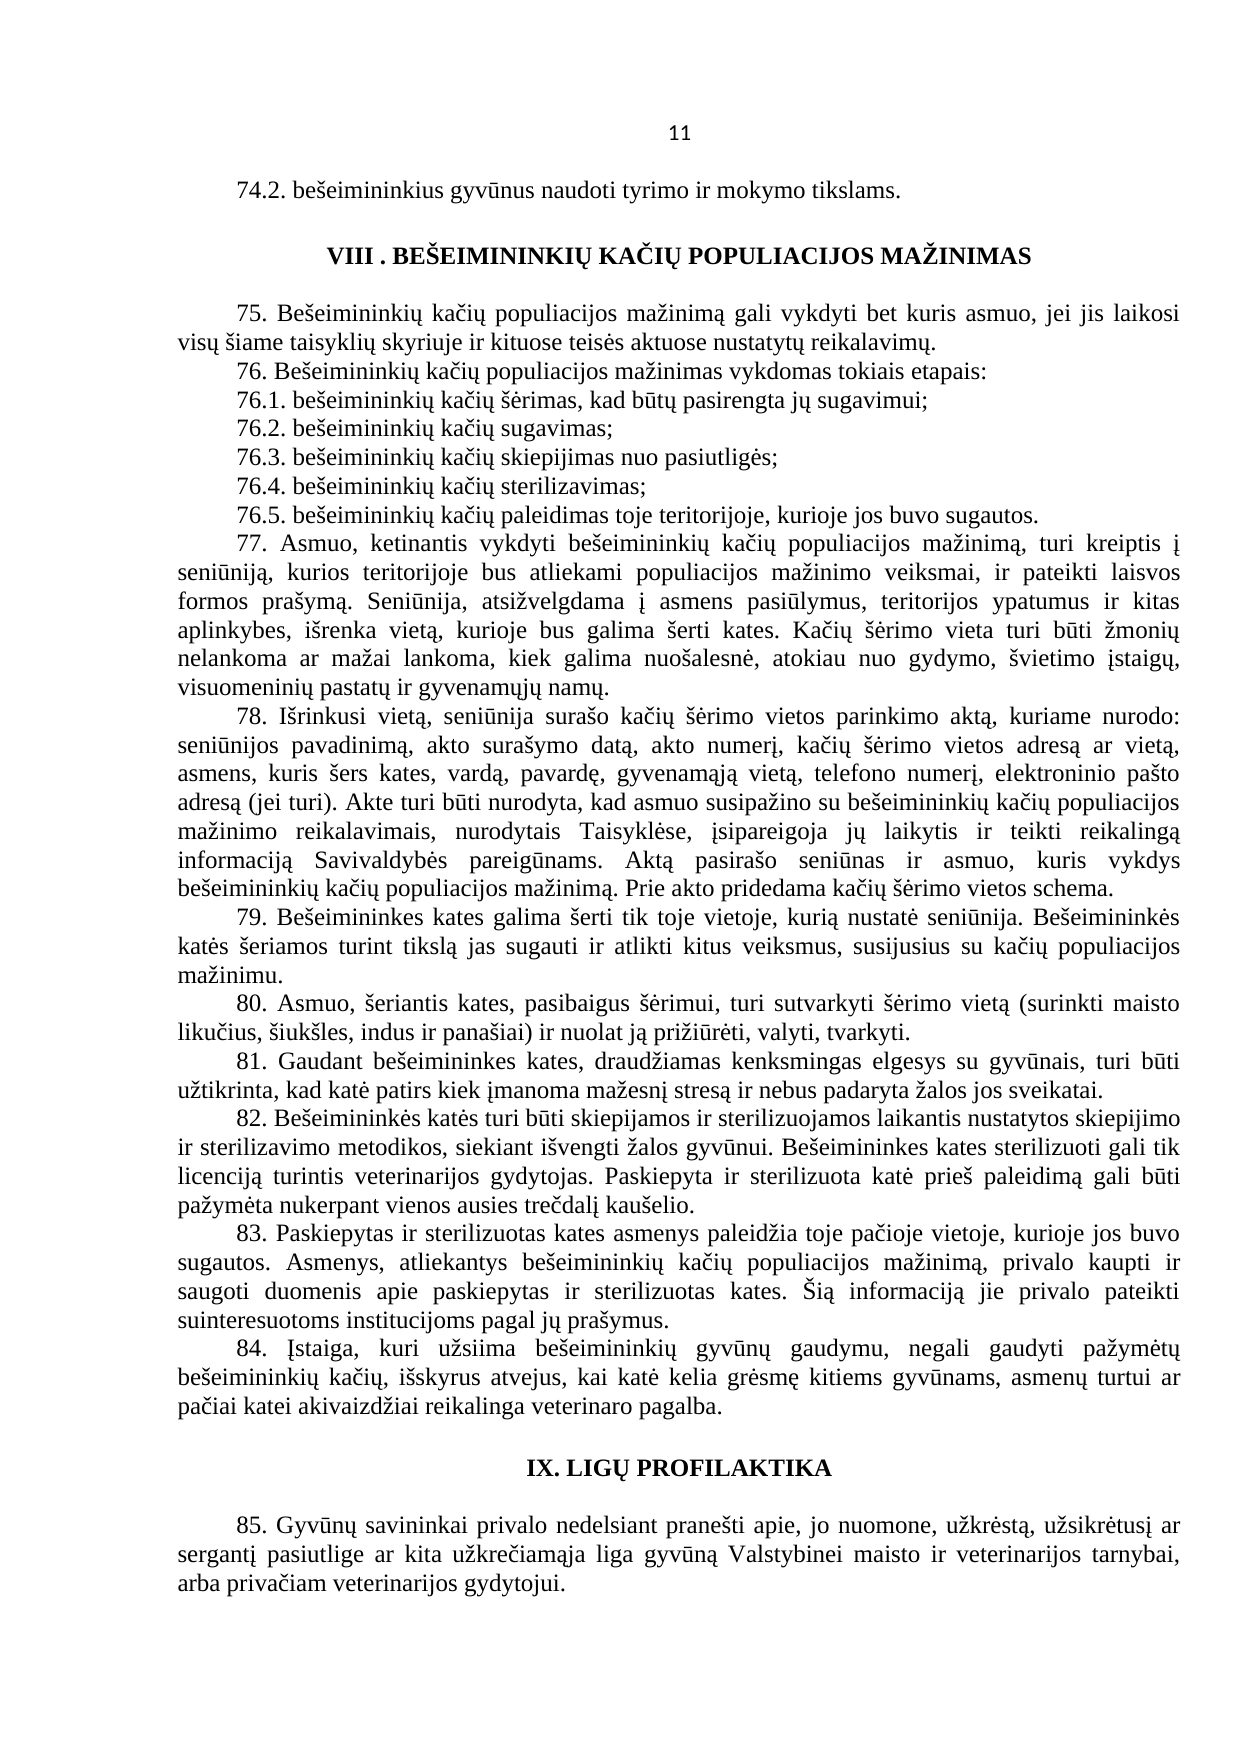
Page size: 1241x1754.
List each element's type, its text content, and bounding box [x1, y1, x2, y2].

text 76.4. bešeimininkių kačių sterilizavimas; [177, 471, 1181, 500]
text 80. Asmuo, šeriantis kates, pasibaigus šėrimui, turi sutvarkyti šėrimo vietą (surinkti maisto likučius, šiukšles, indus ir panašiai) ir nuolat ją prižiūrėti, valyti, tvarkyti. [177, 988, 1181, 1046]
text 76.3. bešeimininkių kačių skiepijimas nuo pasiutligės; [177, 442, 1181, 471]
text 82. Bešeimininkės katės turi būti skiepijamos ir sterilizuojamos laikantis nustatytos skiepijimo ir sterilizavimo metodikos, siekiant išvengti žalos gyvūnui. Bešeimininkes kates sterilizuoti gali tik licenciją turintis veterinarijos gydytojas. Paskiepyta ir sterilizuota katė prieš paleidimą gali būti pažymėta nukerpant vienos ausies trečdalį kaušelio. [177, 1103, 1181, 1218]
text 76.2. bešeimininkių kačių sugavimas; [177, 413, 1181, 442]
text 76.1. bešeimininkių kačių šėrimas, kad būtų pasirengta jų sugavimui; [177, 385, 1181, 413]
text IX. LIGŲ PROFILAKTIKA [177, 1453, 1181, 1481]
text 84. Įstaiga, kuri užsiima bešeimininkių gyvūnų gaudymu, negali gaudyti pažymėtų bešeimininkių kačių, išskyrus atvejus, kai katė kelia grėsmę kitiems gyvūnams, asmenų turtui ar pačiai katei akivaizdžiai reikalinga veterinaro pagalba. [177, 1333, 1181, 1420]
text 83. Paskiepytas ir sterilizuotas kates asmenys paleidžia toje pačioje vietoje, kurioje jos buvo sugautos. Asmenys, atliekantys bešeimininkių kačių populiacijos mažinimą, privalo kaupti ir saugoti duomenis apie paskiepytas ir sterilizuotas kates. Šią informaciją jie privalo pateikti suinteresuotoms institucijoms pagal jų prašymus. [177, 1218, 1181, 1333]
text 76. Bešeimininkių kačių populiacijos mažinimas vykdomas tokiais etapais: [177, 356, 1181, 385]
text 79. Bešeimininkes kates galima šerti tik toje vietoje, kurią nustatė seniūnija. Bešeimininkės katės šeriamos turint tikslą jas sugauti ir atlikti kitus veiksmus, susijusius su kačių populiacijos mažinimu. [177, 902, 1181, 988]
text 85. Gyvūnų savininkai privalo nedelsiant pranešti apie, jo nuomone, užkrėstą, užsikrėtusį ar sergantį pasiutlige ar kita užkrečiamąja liga gyvūną Valstybinei maisto ir veterinarijos tarnybai, arba privačiam veterinarijos gydytojui. [177, 1510, 1181, 1596]
text 75. Bešeimininkių kačių populiacijos mažinimą gali vykdyti bet kuris asmuo, jei jis laikosi visų šiame taisyklių skyriuje ir kituose teisės aktuose nustatytų reikalavimų. [177, 298, 1181, 356]
text 78. Išrinkusi vietą, seniūnija surašo kačių šėrimo vietos parinkimo aktą, kuriame nurodo: seniūnijos pavadinimą, akto surašymo datą, akto numerį, kačių šėrimo vietos adresą ar vietą, asmens, kuris šers kates, vardą, pavardę, gyvenamąją vietą, telefono numerį, elektroninio pašto adresą (jei turi). Akte turi būti nurodyta, kad asmuo susipažino su bešeimininkių kačių populiacijos mažinimo reikalavimais, nurodytais Taisyklėse, įsipareigoja jų laikytis ir teikti reikalingą informaciją Savivaldybės pareigūnams. Aktą pasirašo seniūnas ir asmuo, kuris vykdys bešeimininkių kačių populiacijos mažinimą. Prie akto pridedama kačių šėrimo vietos schema. [177, 701, 1181, 902]
text 74.2. bešeimininkius gyvūnus naudoti tyrimo ir mokymo tikslams. [177, 175, 1181, 204]
text 77. Asmuo, ketinantis vykdyti bešeimininkių kačių populiacijos mažinimą, turi kreiptis į seniūniją, kurios teritorijoje bus atliekami populiacijos mažinimo veiksmai, ir pateikti laisvos formos prašymą. Seniūnija, atsižvelgdama į asmens pasiūlymus, teritorijos ypatumus ir kitas aplinkybes, išrenka vietą, kurioje bus galima šerti kates. Kačių šėrimo vieta turi būti žmonių nelankoma ar mažai lankoma, kiek galima nuošalesnė, atokiau nuo gydymo, švietimo įstaigų, visuomeninių pastatų ir gyvenamųjų namų. [177, 528, 1181, 701]
text 81. Gaudant bešeimininkes kates, draudžiamas kenksmingas elgesys su gyvūnais, turi būti užtikrinta, kad katė patirs kiek įmanoma mažesnį stresą ir nebus padaryta žalos jos sveikatai. [177, 1046, 1181, 1103]
text 76.5. bešeimininkių kačių paleidimas toje teritorijoje, kurioje jos buvo sugautos. [177, 500, 1181, 528]
text VIII . BEŠEIMININKIŲ KAČIŲ POPULIACIJOS MAŽINIMAS [177, 241, 1181, 270]
